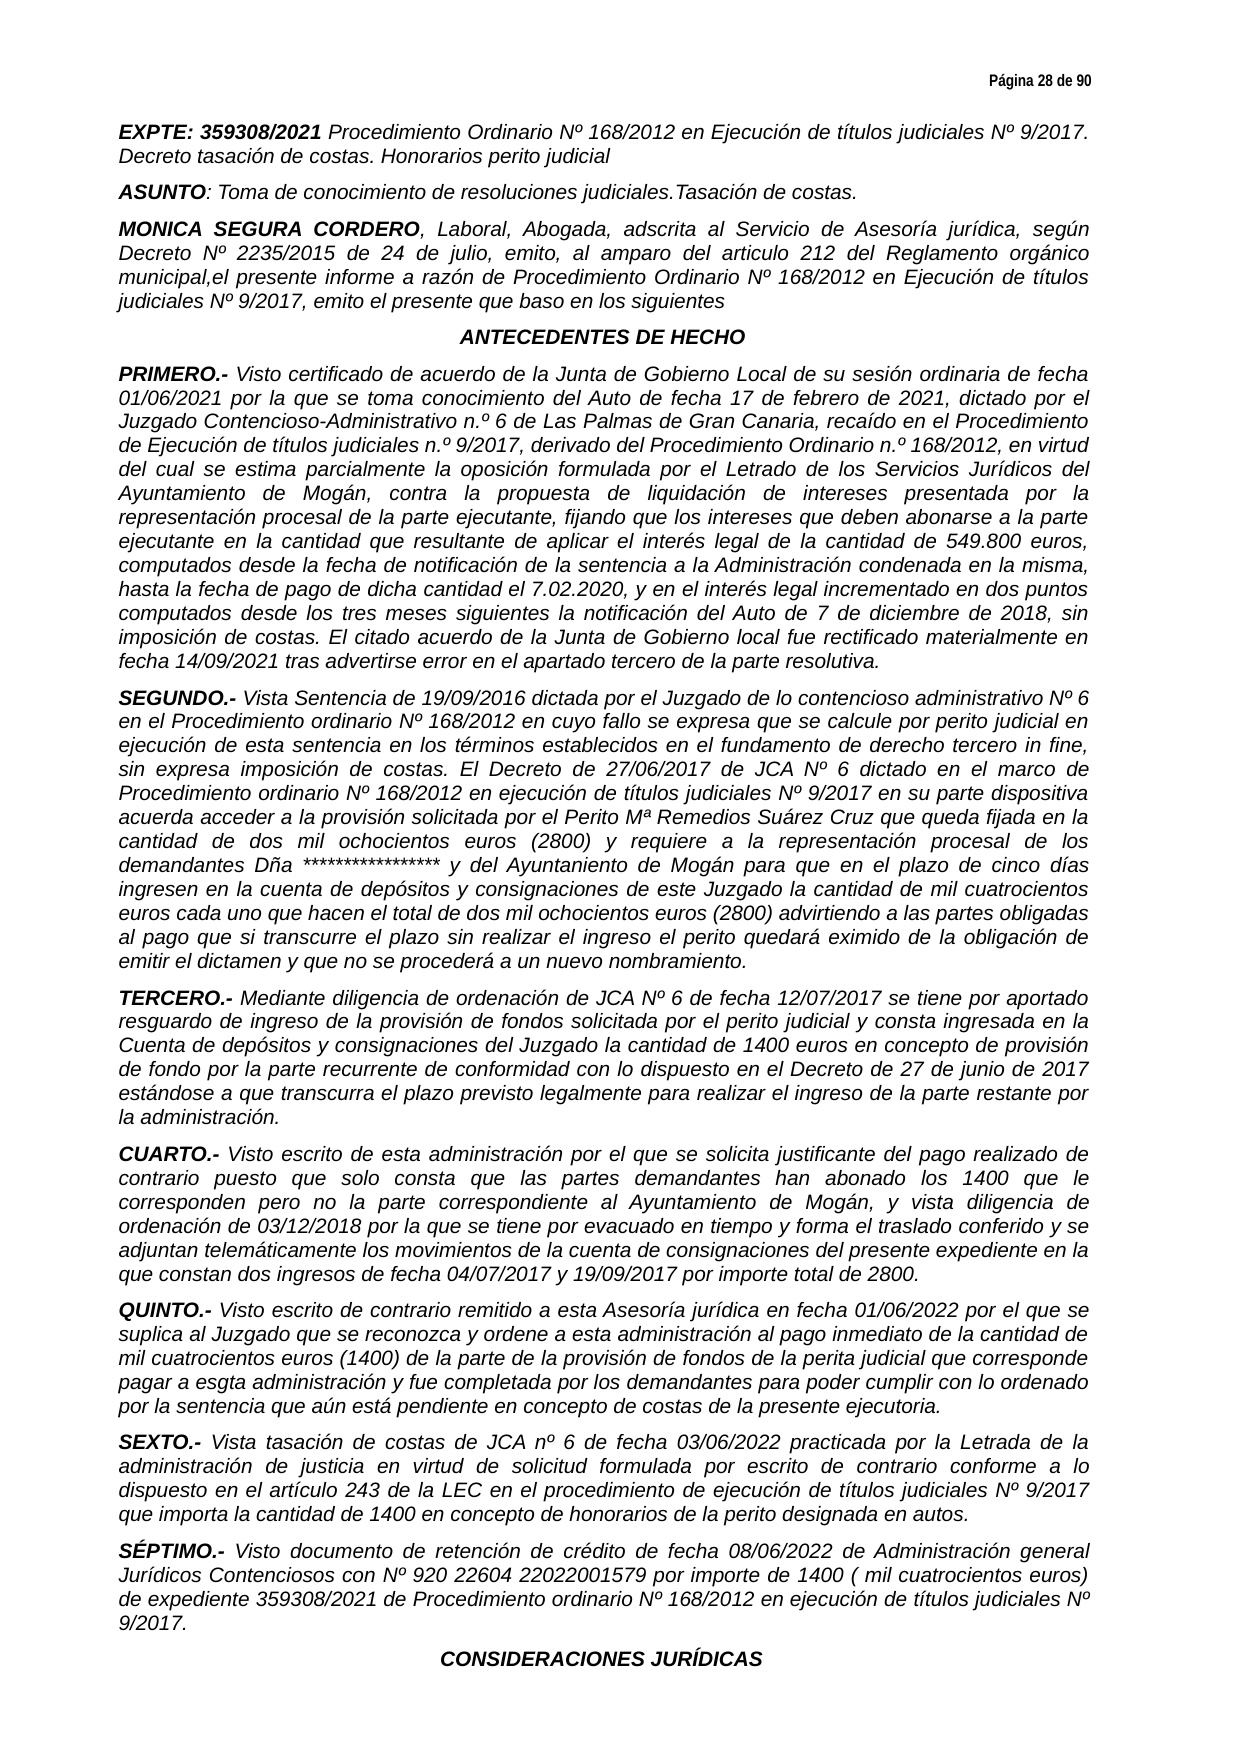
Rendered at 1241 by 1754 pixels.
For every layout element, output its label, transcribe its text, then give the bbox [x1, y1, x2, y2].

text ANTECEDENTES DE HECHO [118, 325, 1092, 349]
text QUINTO.- Visto escrito de contrario remitido a esta Asesoría jurídica en fecha 01/06/2022 por el que se suplica al Juzgado que se reconozca y ordene a esta administración al pago inmediato de la cantidad de mil cuatrocientos euros (1400) de la parte de la provisión de fondos de la perita judicial que corresponde pagar a esgta administración y fue completada por los demandantes para poder cumplir con lo ordenado por la sentencia que aún está pendiente en concepto de costas de la presente ejecutoria. [118, 1298, 1092, 1418]
text PRIMERO.- Visto certificado de acuerdo de la Junta de Gobierno Local de su sesión ordinaria de fecha 01/06/2021 por la que se toma conocimiento del Auto de fecha 17 de febrero de 2021, dictado por el Juzgado Contencioso-Administrativo n.º 6 de Las Palmas de Gran Canaria, recaído en el Procedimiento de Ejecución de títulos judiciales n.º 9/2017, derivado del Procedimiento Ordinario n.º 168/2012, en virtud del cual se estima parcialmente la oposición formulada por el Letrado de los Servicios Jurídicos del Ayuntamiento de Mogán, contra la propuesta de liquidación de intereses presentada por la representación procesal de la parte ejecutante, fijando que los intereses que deben abonarse a la parte ejecutante en la cantidad que resultante de aplicar el interés legal de la cantidad de 549.800 euros, computados desde la fecha de notificación de la sentencia a la Administración condenada en la misma, hasta la fecha de pago de dicha cantidad el 7.02.2020, y en el interés legal incrementado en dos puntos computados desde los tres meses siguientes la notificación del Auto de 7 de diciembre de 2018, sin imposición de costas. El citado acuerdo de la Junta de Gobierno local fue rectificado materialmente en fecha 14/09/2021 tras advertirse error en el apartado tercero de la parte resolutiva. [118, 361, 1092, 673]
text EXPTE: 359308/2021 Procedimiento Ordinario Nº 168/2012 en Ejecución de títulos judiciales Nº 9/2017. Decreto tasación de costas. Honorarios perito judicial [118, 120, 1092, 168]
text SÉPTIMO.- Visto documento de retención de crédito de fecha 08/06/2022 de Administración general Jurídicos Contenciosos con Nº 920 22604 22022001579 por importe de 1400 ( mil cuatrocientos euros) de expediente 359308/2021 de Procedimiento ordinario Nº 168/2012 en ejecución de títulos judiciales Nº 9/2017. [118, 1538, 1092, 1634]
text CUARTO.- Visto escrito de esta administración por el que se solicita justificante del pago realizado de contrario puesto que solo consta que las partes demandantes han abonado los 1400 que le corresponden pero no la parte correspondiente al Ayuntamiento de Mogán, y vista diligencia de ordenación de 03/12/2018 por la que se tiene por evacuado en tiempo y forma el traslado conferido y se adjuntan telemáticamente los movimientos de la cuenta de consignaciones del presente expediente en la que constan dos ingresos de fecha 04/07/2017 y 19/09/2017 por importe total de 2800. [118, 1142, 1092, 1285]
text TERCERO.- Mediante diligencia de ordenación de JCA Nº 6 de fecha 12/07/2017 se tiene por aportado resguardo de ingreso de la provisión de fondos solicitada por el perito judicial y consta ingresada en la Cuenta de depósitos y consignaciones del Juzgado la cantidad de 1400 euros en concepto de provisión de fondo por la parte recurrente de conformidad con lo dispuesto en el Decreto de 27 de junio de 2017 estándose a que transcurra el plazo previsto legalmente para realizar el ingreso de la parte restante por la administración. [118, 985, 1092, 1129]
text CONSIDERACIONES JURÍDICAS [118, 1647, 1092, 1671]
text MONICA SEGURA CORDERO, Laboral, Abogada, adscrita al Servicio de Asesoría jurídica, según Decreto Nº 2235/2015 de 24 de julio, emito, al amparo del articulo 212 del Reglamento orgánico municipal,el presente informe a razón de Procedimiento Ordinario Nº 168/2012 en Ejecución de títulos judiciales Nº 9/2017, emito el presente que baso en los siguientes [118, 217, 1092, 312]
text SEGUNDO.- Vista Sentencia de 19/09/2016 dictada por el Juzgado de lo contencioso administrativo Nº 6 en el Procedimiento ordinario Nº 168/2012 en cuyo fallo se expresa que se calcule por perito judicial en ejecución de esta sentencia en los términos establecidos en el fundamento de derecho tercero in fine, sin expresa imposición de costas. El Decreto de 27/06/2017 de JCA Nº 6 dictado en el marco de Procedimiento ordinario Nº 168/2012 en ejecución de títulos judiciales Nº 9/2017 en su parte dispositiva acuerda acceder a la provisión solicitada por el Perito Mª Remedios Suárez Cruz que queda fijada en la cantidad de dos mil ochocientos euros (2800) y requiere a la representación procesal de los demandantes Dña ***************** y del Ayuntaniento de Mogán para que en el plazo de cinco días ingresen en la cuenta de depósitos y consignaciones de este Juzgado la cantidad de mil cuatrocientos euros cada uno que hacen el total de dos mil ochocientos euros (2800) advirtiendo a las partes obligadas al pago que si transcurre el plazo sin realizar el ingreso el perito quedará eximido de la obligación de emitir el dictamen y que no se procederá a un nuevo nombramiento. [118, 685, 1092, 973]
text SEXTO.- Vista tasación de costas de JCA nº 6 de fecha 03/06/2022 practicada por la Letrada de la administración de justicia en virtud de solicitud formulada por escrito de contrario conforme a lo dispuesto en el artículo 243 de la LEC en el procedimiento de ejecución de títulos judiciales Nº 9/2017 que importa la cantidad de 1400 en concepto de honorarios de la perito designada en autos. [118, 1430, 1092, 1526]
text ASUNTO: Toma de conocimiento de resoluciones judiciales.Tasación de costas. [118, 180, 1092, 204]
